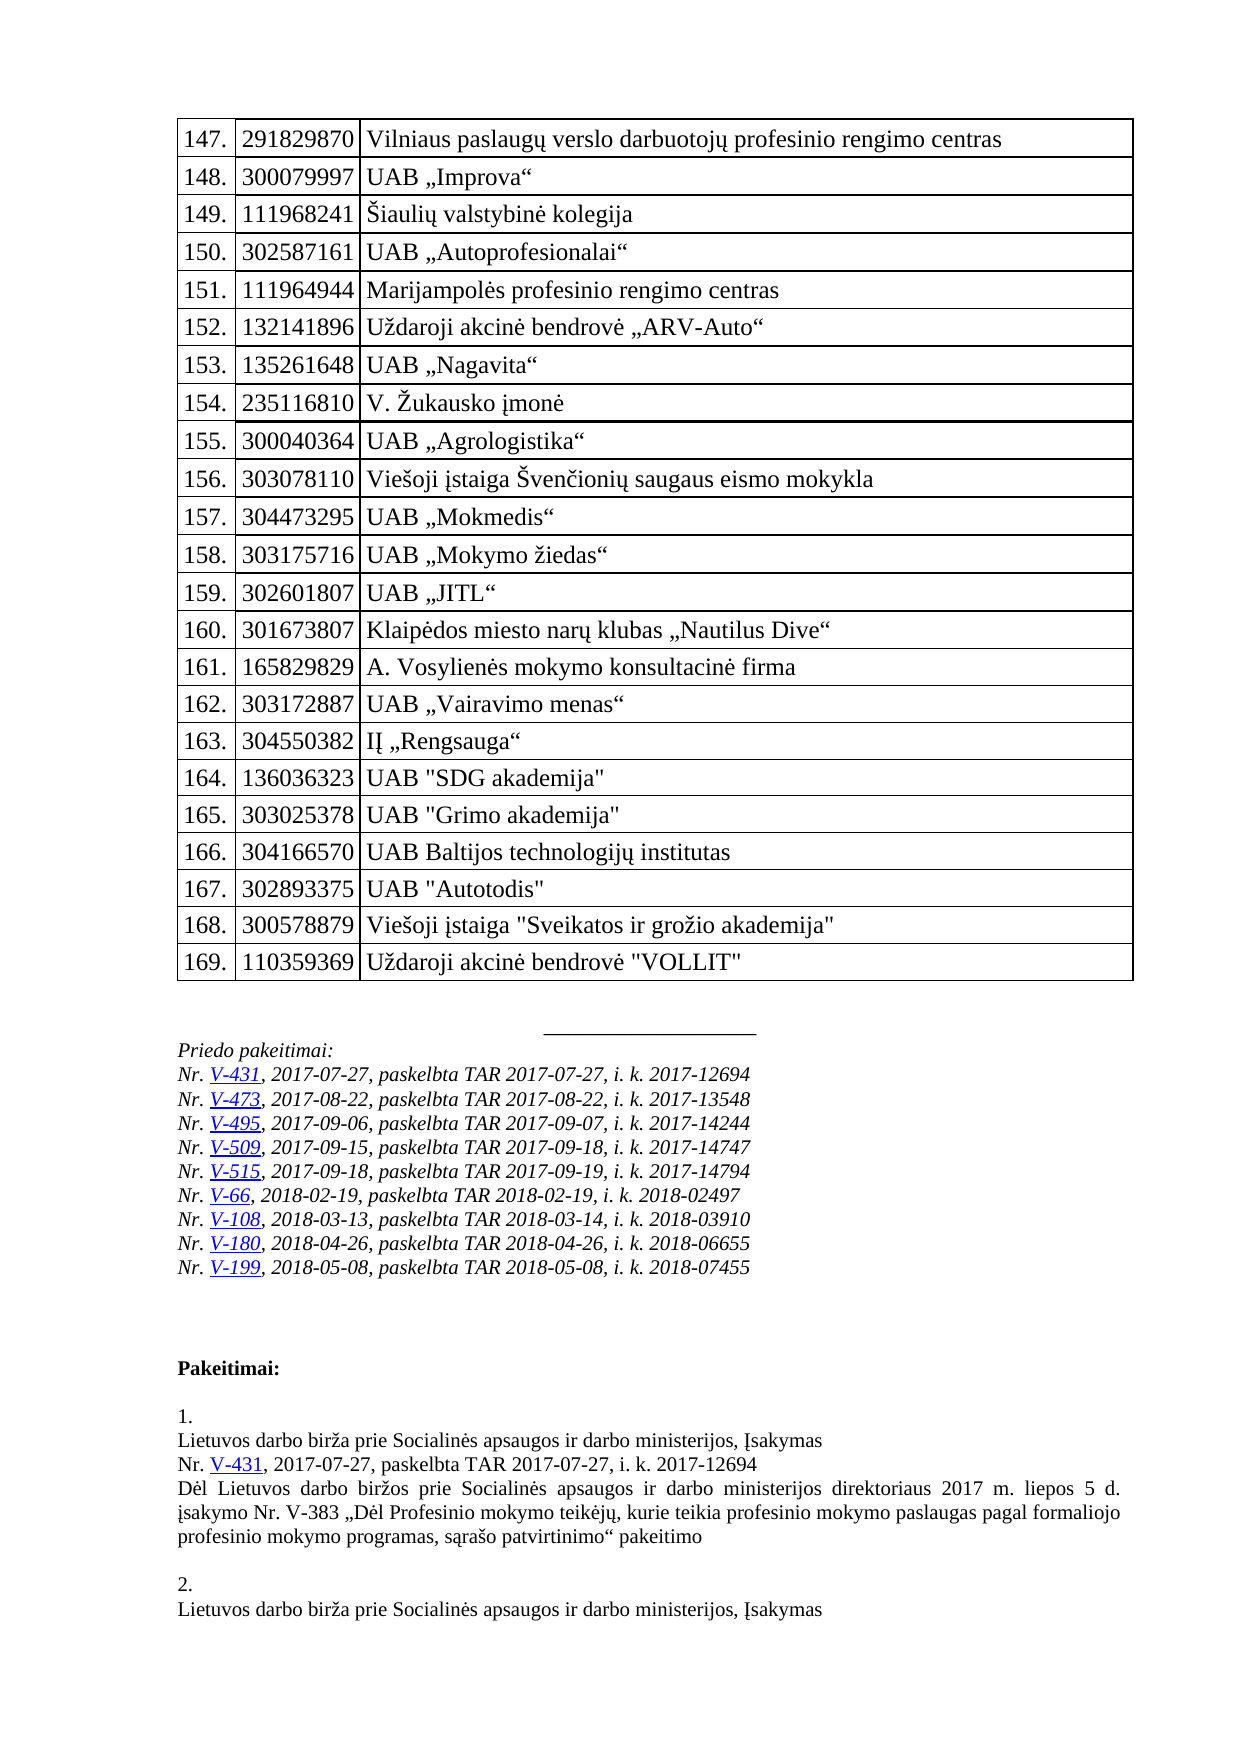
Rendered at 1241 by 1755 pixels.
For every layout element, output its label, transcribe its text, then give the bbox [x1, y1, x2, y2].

table_cell UAB "Autotodis" [361, 870, 1132, 906]
table_cell 149. [178, 195, 235, 232]
table_cell 152. [178, 309, 235, 344]
table_cell 156. [178, 459, 235, 496]
table_cell 304550382 [236, 723, 359, 758]
text Nr. V-199, 2018-05-08, paskelbta TAR 2018-05-08, i. k. 2018-07455 [177, 1255, 1122, 1279]
text Nr. V-431, 2017-07-27, paskelbta TAR 2017-07-27, i. k. 2017-12694 [177, 1452, 1122, 1476]
table_cell 135261648 [236, 347, 359, 382]
table_cell Šiaulių valstybinė kolegija [361, 196, 1132, 232]
table_cell 153. [178, 346, 235, 382]
table_cell 302601807 [236, 574, 359, 610]
table_cell 302587161 [236, 234, 359, 270]
table_cell UAB „Mokymo žiedas“ [361, 536, 1132, 572]
table_cell 154. [178, 384, 235, 420]
table_cell 163. [178, 723, 235, 758]
table_cell 291829870 [236, 120, 359, 156]
text Nr. V-509, 2017-09-15, paskelbta TAR 2017-09-18, i. k. 2017-14747 [177, 1134, 1122, 1159]
table_cell UAB "Grimo akademija" [361, 796, 1132, 832]
text _________________ [177, 1009, 1122, 1038]
table_cell UAB „Mokmedis“ [361, 498, 1132, 534]
table_cell 304166570 [236, 833, 359, 869]
table_cell 148. [178, 157, 235, 194]
text Nr. V-431, 2017-07-27, paskelbta TAR 2017-07-27, i. k. 2017-12694 [177, 1062, 1122, 1086]
table_cell Klaipėdos miesto narų klubas „Nautilus Dive“ [361, 612, 1132, 648]
table_cell A. Vosylienės mokymo konsultacinė firma [361, 649, 1132, 685]
text Lietuvos darbo birža prie Socialinės apsaugos ir darbo ministerijos, Įsakymas [177, 1596, 1122, 1621]
text Nr. V-66, 2018-02-19, paskelbta TAR 2018-02-19, i. k. 2018-02497 [177, 1183, 1122, 1207]
table_cell 166. [178, 833, 235, 869]
table_cell UAB „JITL“ [361, 574, 1132, 610]
table_cell 168. [178, 907, 235, 943]
table_cell UAB „Vairavimo menas“ [361, 686, 1132, 722]
table_cell 304473295 [236, 498, 359, 534]
table_cell 158. [178, 535, 235, 572]
text Nr. V-180, 2018-04-26, paskelbta TAR 2018-04-26, i. k. 2018-06655 [177, 1231, 1122, 1255]
table_cell UAB „Autoprofesionalai“ [361, 234, 1132, 270]
table_cell 169. [178, 944, 235, 980]
table_cell Uždaroji akcinė bendrovė "VOLLIT" [361, 944, 1132, 980]
text Nr. V-515, 2017-09-18, paskelbta TAR 2017-09-19, i. k. 2017-14794 [177, 1159, 1122, 1183]
table_cell 235116810 [236, 385, 359, 420]
table_cell IĮ „Rengsauga“ [361, 723, 1132, 758]
table_cell 303078110 [236, 460, 359, 496]
table_cell 165829829 [236, 649, 359, 685]
table_cell 160. [178, 611, 235, 648]
table_cell Vilniaus paslaugų verslo darbuotojų profesinio rengimo centras [361, 120, 1132, 156]
text Pakeitimai: [177, 1356, 1122, 1380]
table_cell Viešoji įstaiga "Sveikatos ir grožio akademija" [361, 907, 1132, 943]
text Nr. V-108, 2018-03-13, paskelbta TAR 2018-03-14, i. k. 2018-03910 [177, 1207, 1122, 1231]
table_cell 159. [178, 573, 235, 610]
table_cell 155. [178, 421, 235, 458]
table_cell 165. [178, 796, 235, 832]
text 1. [177, 1404, 1122, 1428]
table_cell Viešoji įstaiga Švenčionių saugaus eismo mokykla [361, 460, 1132, 496]
table_cell Marijampolės profesinio rengimo centras [361, 272, 1132, 308]
table_cell V. Žukausko įmonė [361, 385, 1132, 420]
table_cell 301673807 [236, 612, 359, 648]
table_cell 300079997 [236, 158, 359, 194]
text 2. [177, 1572, 1122, 1596]
table_cell UAB „Improva“ [361, 158, 1132, 194]
text Dėl Lietuvos darbo biržos prie Socialinės apsaugos ir darbo ministerijos direktoriaus 2017 m. liepos 5 d. įsakymo Nr. V-383 „Dėl Profesinio mokymo teikėjų, kurie teikia profesinio mokymo paslaugas pagal formaliojo profesinio mokymo programas, sąrašo patvirtinimo“ pakeitimo [177, 1476, 1122, 1548]
table_cell UAB "SDG akademija" [361, 760, 1132, 795]
table_cell 151. [178, 271, 235, 308]
table_cell 150. [178, 233, 235, 270]
table_cell 136036323 [236, 760, 359, 795]
table_cell 111964944 [236, 272, 359, 308]
table_cell Uždaroji akcinė bendrovė „ARV-Auto“ [361, 309, 1132, 344]
table_cell 300040364 [236, 423, 359, 458]
table_cell 303172887 [236, 686, 359, 722]
text Lietuvos darbo birža prie Socialinės apsaugos ir darbo ministerijos, Įsakymas [177, 1428, 1122, 1452]
table_cell UAB „Nagavita“ [361, 347, 1132, 382]
table_cell 111968241 [236, 196, 359, 232]
text Nr. V-473, 2017-08-22, paskelbta TAR 2017-08-22, i. k. 2017-13548 [177, 1086, 1122, 1111]
table_cell 303025378 [236, 796, 359, 832]
table_cell 303175716 [236, 536, 359, 572]
table_cell 157. [178, 497, 235, 534]
table_cell 300578879 [236, 907, 359, 943]
table_cell 147. [178, 119, 235, 156]
text Nr. V-495, 2017-09-06, paskelbta TAR 2017-09-07, i. k. 2017-14244 [177, 1111, 1122, 1134]
table_cell 110359369 [236, 944, 359, 980]
table_cell UAB „Agrologistika“ [361, 423, 1132, 458]
table_cell 162. [178, 686, 235, 722]
table_cell 164. [178, 760, 235, 795]
table_cell 167. [178, 870, 235, 906]
table_cell UAB Baltijos technologijų institutas [361, 833, 1132, 869]
table_cell 302893375 [236, 870, 359, 906]
table_cell 161. [178, 649, 235, 685]
text Priedo pakeitimai: [177, 1038, 1122, 1062]
table_cell 132141896 [236, 309, 359, 344]
